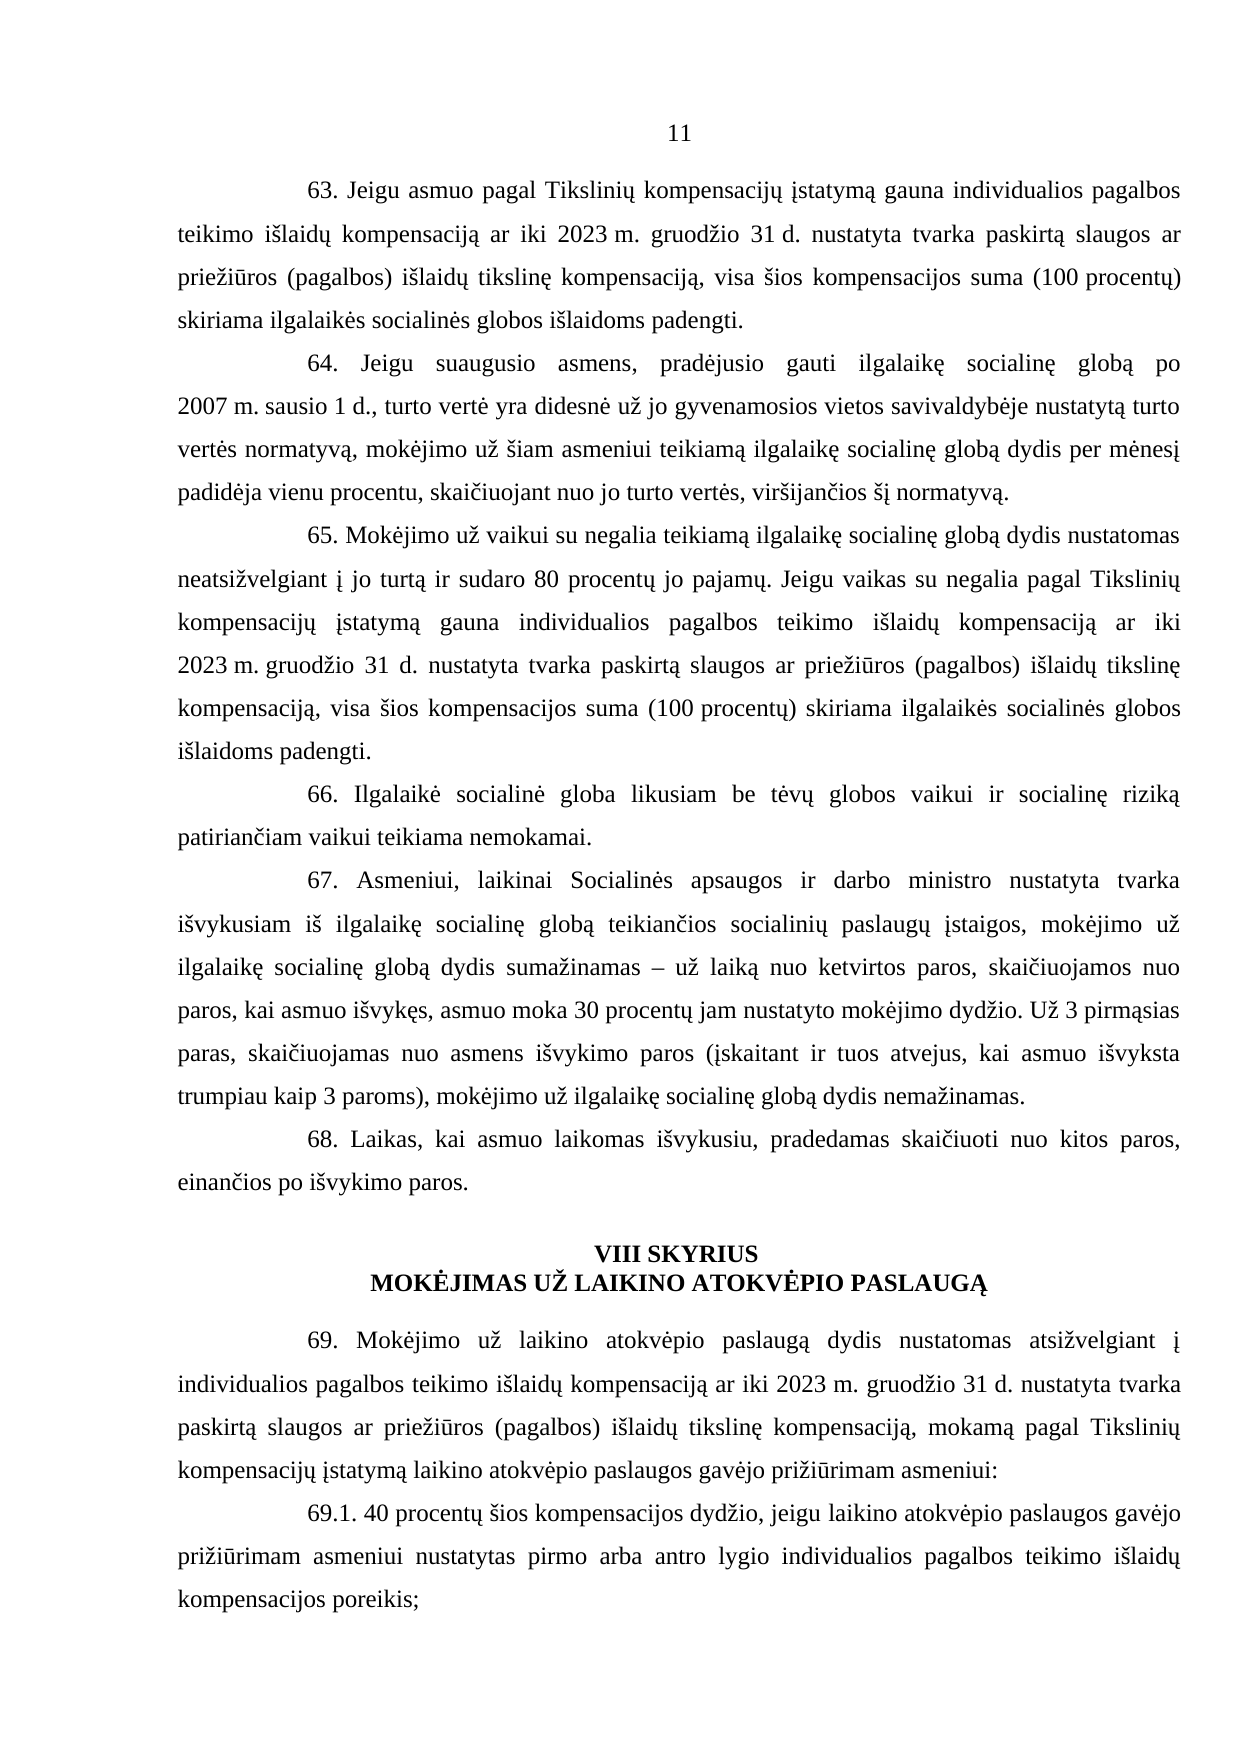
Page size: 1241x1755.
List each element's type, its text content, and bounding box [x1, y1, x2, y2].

text 68. Laikas, kai asmuo laikomas išvykusiu, pradedamas skaičiuoti nuo kitos paros, einančios po išvykimo paros. [177, 1124, 1181, 1196]
text 69.1. 40 procentų šios kompensacijos dydžio, jeigu laikino atokvėpio paslaugos gavėjo prižiūrimam asmeniui nustatytas pirmo arba antro lygio individualios pagalbos teikimo išlaidų kompensacijos poreikis; [177, 1498, 1181, 1613]
text MOKĖJIMAS UŽ LAIKINO ATOKVĖPIO PASLAUGĄ [177, 1268, 1181, 1297]
text 63. Jeigu asmuo pagal Tikslinių kompensacijų įstatymą gauna individualios pagalbos teikimo išlaidų kompensaciją ar iki 2023 m. gruodžio 31 d. nustatyta tvarka paskirtą slaugos ar priežiūros (pagalbos) išlaidų tikslinę kompensaciją, visa šios kompensacijos suma (100 procentų) skiriama ilgalaikės socialinės globos išlaidoms padengti. [177, 176, 1181, 334]
text 65. Mokėjimo už vaikui su negalia teikiamą ilgalaikę socialinę globą dydis nustatomas neatsižvelgiant į jo turtą ir sudaro 80 procentų jo pajamų. Jeigu vaikas su negalia pagal Tikslinių kompensacijų įstatymą gauna individualios pagalbos teikimo išlaidų kompensaciją ar iki 2023 m. gruodžio 31 d. nustatyta tvarka paskirtą slaugos ar priežiūros (pagalbos) išlaidų tikslinę kompensaciją, visa šios kompensacijos suma (100 procentų) skiriama ilgalaikės socialinės globos išlaidoms padengti. [177, 521, 1181, 765]
text 69. Mokėjimo už laikino atokvėpio paslaugą dydis nustatomas atsižvelgiant į individualios pagalbos teikimo išlaidų kompensaciją ar iki 2023 m. gruodžio 31 d. nustatyta tvarka paskirtą slaugos ar priežiūros (pagalbos) išlaidų tikslinę kompensaciją, mokamą pagal Tikslinių kompensacijų įstatymą laikino atokvėpio paslaugos gavėjo prižiūrimam asmeniui: [177, 1326, 1181, 1484]
text 66. Ilgalaikė socialinė globa likusiam be tėvų globos vaikui ir socialinę riziką patiriančiam vaikui teikiama nemokamai. [177, 779, 1181, 851]
text 64. Jeigu suaugusio asmens, pradėjusio gauti ilgalaikę socialinę globą po 2007 m. sausio 1 d., turto vertė yra didesnė už jo gyvenamosios vietos savivaldybėje nustatytą turto vertės normatyvą, mokėjimo už šiam asmeniui teikiamą ilgalaikę socialinę globą dydis per mėnesį padidėja vienu procentu, skaičiuojant nuo jo turto vertės, viršijančios šį normatyvą. [177, 348, 1181, 506]
text VIII SKYRIUS [177, 1239, 1181, 1268]
text 67. Asmeniui, laikinai Socialinės apsaugos ir darbo ministro nustatyta tvarka išvykusiam iš ilgalaikę socialinę globą teikiančios socialinių paslaugų įstaigos, mokėjimo už ilgalaikę socialinę globą dydis sumažinamas – už laiką nuo ketvirtos paros, skaičiuojamos nuo paros, kai asmuo išvykęs, asmuo moka 30 procentų jam nustatyto mokėjimo dydžio. Už 3 pirmąsias paras, skaičiuojamas nuo asmens išvykimo paros (įskaitant ir tuos atvejus, kai asmuo išvyksta trumpiau kaip 3 paroms), mokėjimo už ilgalaikę socialinę globą dydis nemažinamas. [177, 866, 1181, 1110]
